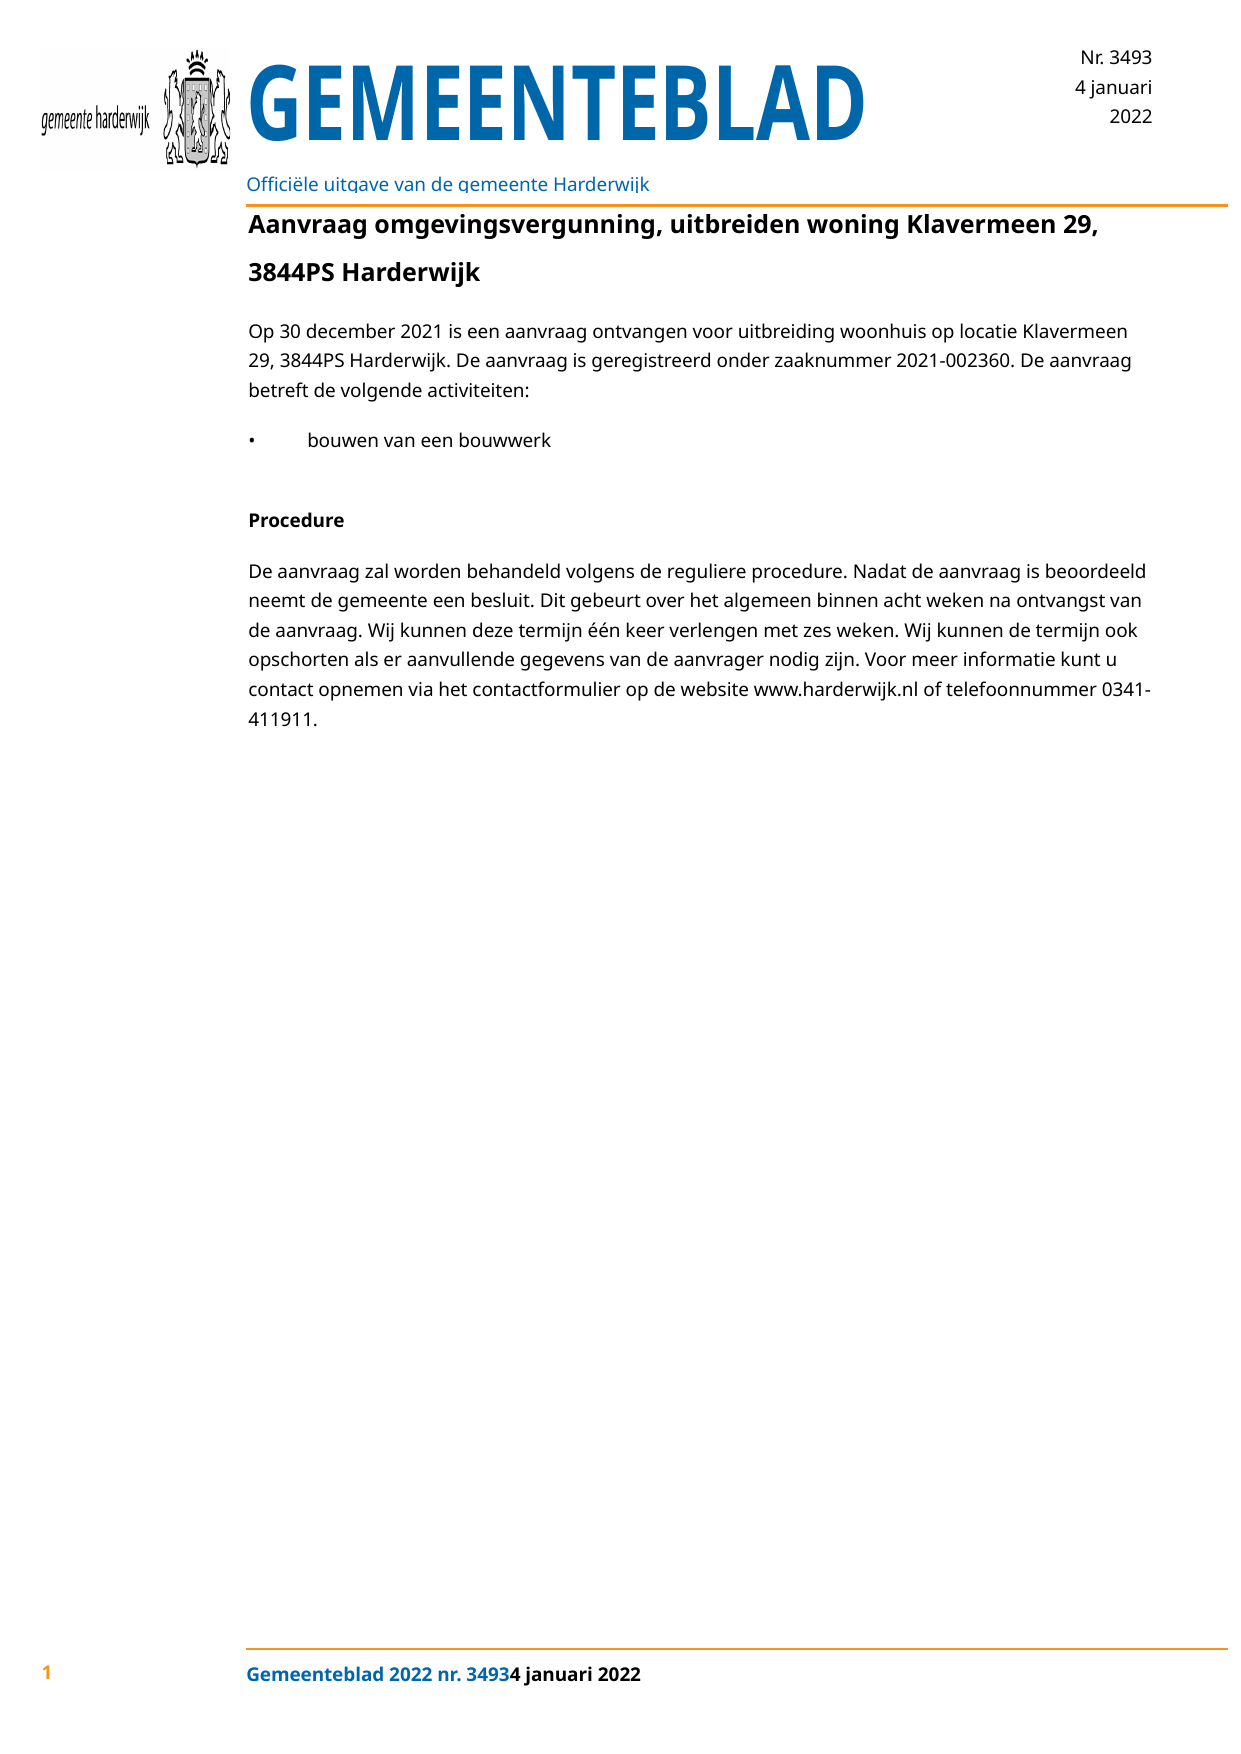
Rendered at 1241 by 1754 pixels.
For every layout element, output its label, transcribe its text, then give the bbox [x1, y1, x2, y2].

text Aanvraag omgevingsvergunning, uitbreiden woning Klavermeen 29, 3844PS Harderwijk [248, 207, 1152, 288]
list bouwen van een bouwwerk [248, 427, 1152, 453]
picture [41, 47, 231, 172]
text De aanvraag zal worden behandeld volgens de reguliere procedure. Nadat de aanvraag is beoordeeld neemt de gemeente een besluit. Dit gebeurt over het algemeen binnen acht weken na ontvangst van de aanvraag. Wij kunnen deze termijn één keer verlengen met zes weken. Wij kunnen de termijn ook opschorten als er aanvullende gegevens van de aanvrager nodig zijn. Voor meer informatie kunt u contact opnemen via het contactformulier op de website www.harderwijk.nl of telefoonnummer 0341-411911. [248, 558, 1152, 732]
text Procedure [248, 507, 1152, 533]
text Op 30 december 2021 is een aanvraag ontvangen voor uitbreiding woonhuis op locatie Klavermeen 29, 3844PS Harderwijk. De aanvraag is geregistreerd onder zaaknummer 2021-002360. De aanvraag betreft de volgende activiteiten: [248, 318, 1152, 403]
